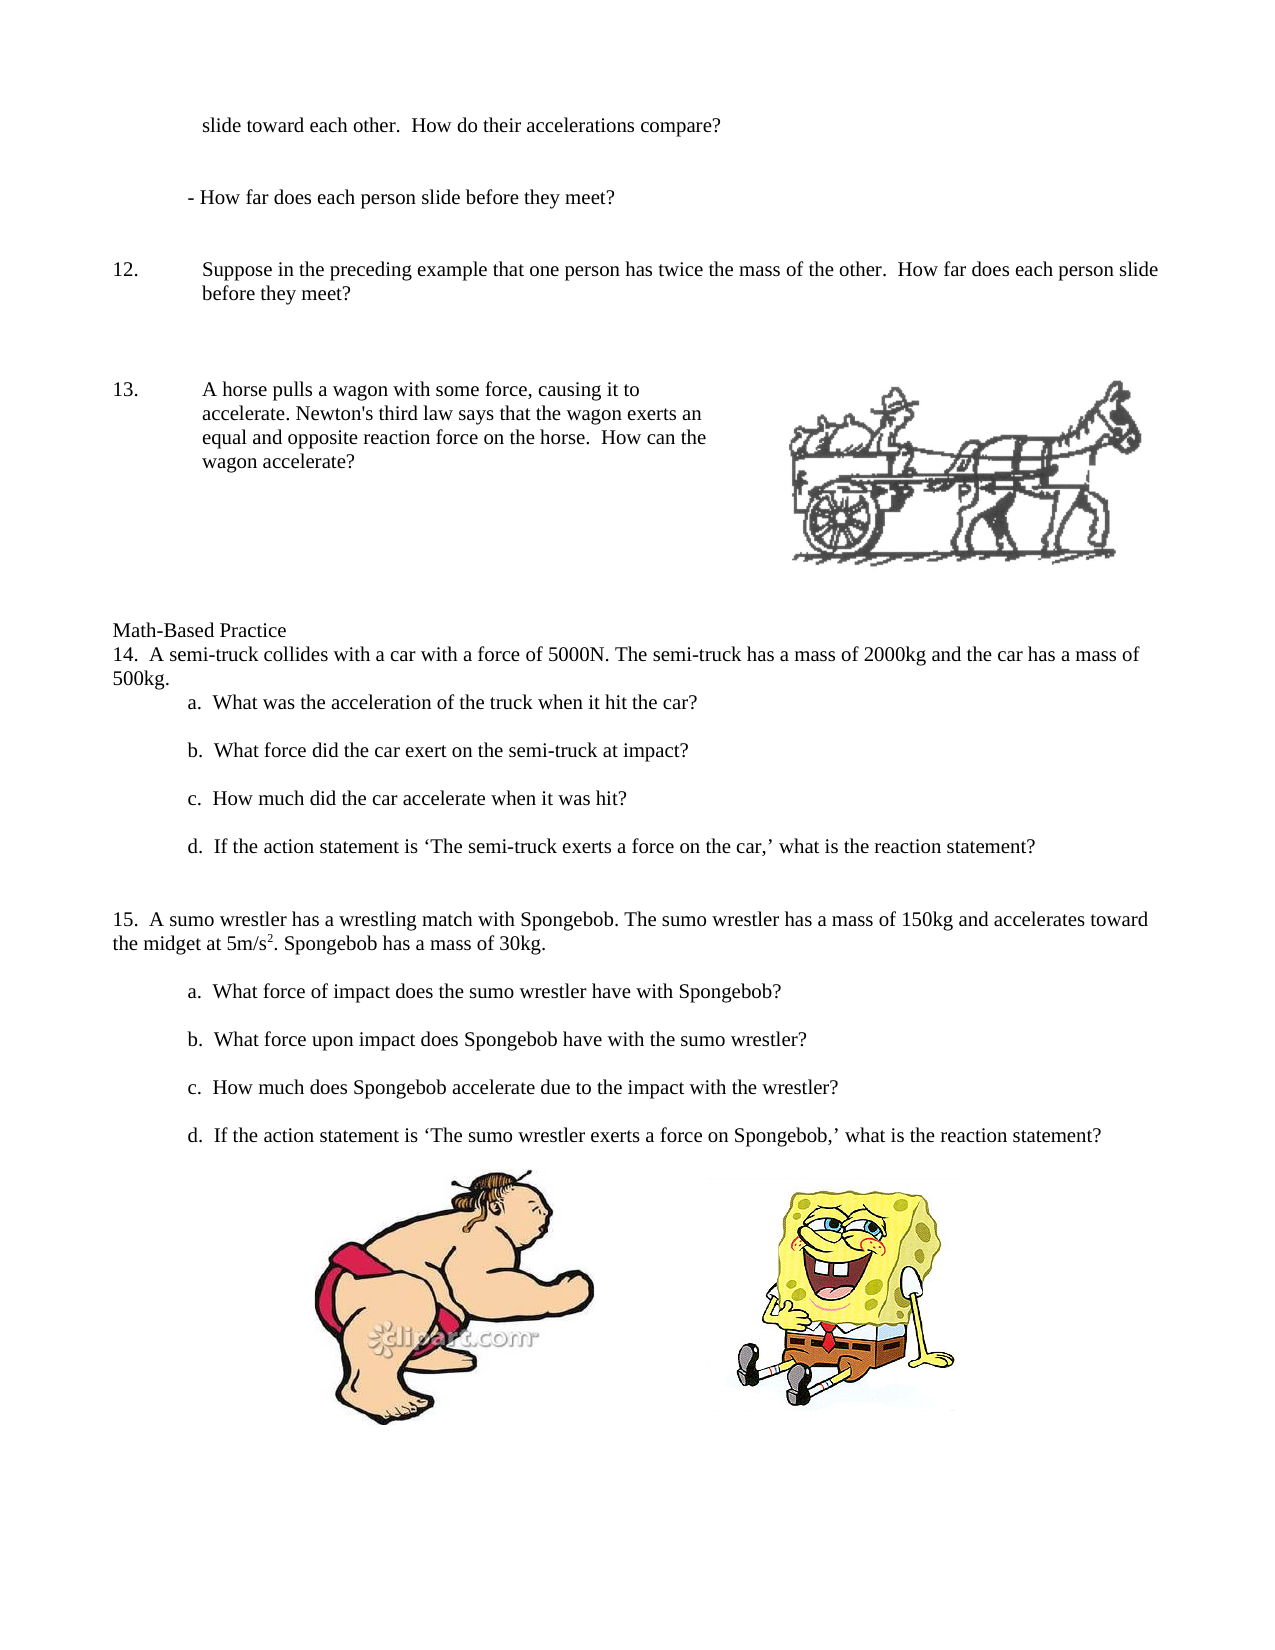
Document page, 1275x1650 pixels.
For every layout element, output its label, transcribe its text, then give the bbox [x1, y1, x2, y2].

text 8 m & 4 m [112, 305, 1162, 329]
text wagon accelerate? [112, 449, 746, 473]
text c. How much did the car accelerate when it was hit? [112, 786, 1162, 810]
text 13. A horse pulls a wagon with some force, causing it to [112, 377, 746, 401]
text d. If the action statement is ‘The semi-truck exerts a force on the car,’ what is the reaction statement? [112, 834, 1162, 858]
picture [747, 354, 1161, 580]
text equal and opposite reaction force on the horse. How can the [112, 425, 746, 449]
text Math-Based Practice [112, 618, 1162, 642]
text the horse causing it to move and thus it pulls the wagon along [112, 497, 746, 522]
text Equal [112, 137, 1162, 161]
picture [707, 1178, 959, 1411]
text b. What force did the car exert on the semi-truck at impact? [112, 738, 1162, 762]
text c. How much does Spongebob accelerate due to the impact with the wrestler? [112, 1075, 1162, 1099]
text with it. [112, 522, 746, 546]
text 6 m [112, 209, 1162, 233]
text b. What force upon impact does Spongebob have with the sumo wrestler? [112, 1027, 1162, 1051]
picture [314, 1169, 595, 1425]
text - How far does each person slide before they meet? [112, 185, 1162, 209]
text 12. Suppose in the preceding example that one person has twice the mass of the other. How far does each person slide [112, 257, 1162, 281]
text The horse pushes the ground and the ground pushes back on [112, 473, 746, 497]
text a. What was the acceleration of the truck when it hit the car? [112, 690, 1162, 714]
text 14. A semi-truck collides with a car with a force of 5000N. The semi-truck has a mass of 2000kg and the car has a mass of 500kg. [112, 642, 1162, 690]
text slide toward each other. How do their accelerations compare? [112, 112, 1162, 137]
text d. If the action statement is ‘The sumo wrestler exerts a force on Spongebob,’ what is the reaction statement? [112, 1123, 1162, 1147]
text 15. A sumo wrestler has a wrestling match with Spongebob. The sumo wrestler has a mass of 150kg and accelerates toward the midget at 5m/s2. Spongebob has a mass of 30kg. [112, 907, 1162, 955]
text accelerate. Newton's third law says that the wagon exerts an [112, 401, 746, 425]
text before they meet? [112, 281, 1162, 305]
text a. What force of impact does the sumo wrestler have with Spongebob? [112, 979, 1162, 1003]
